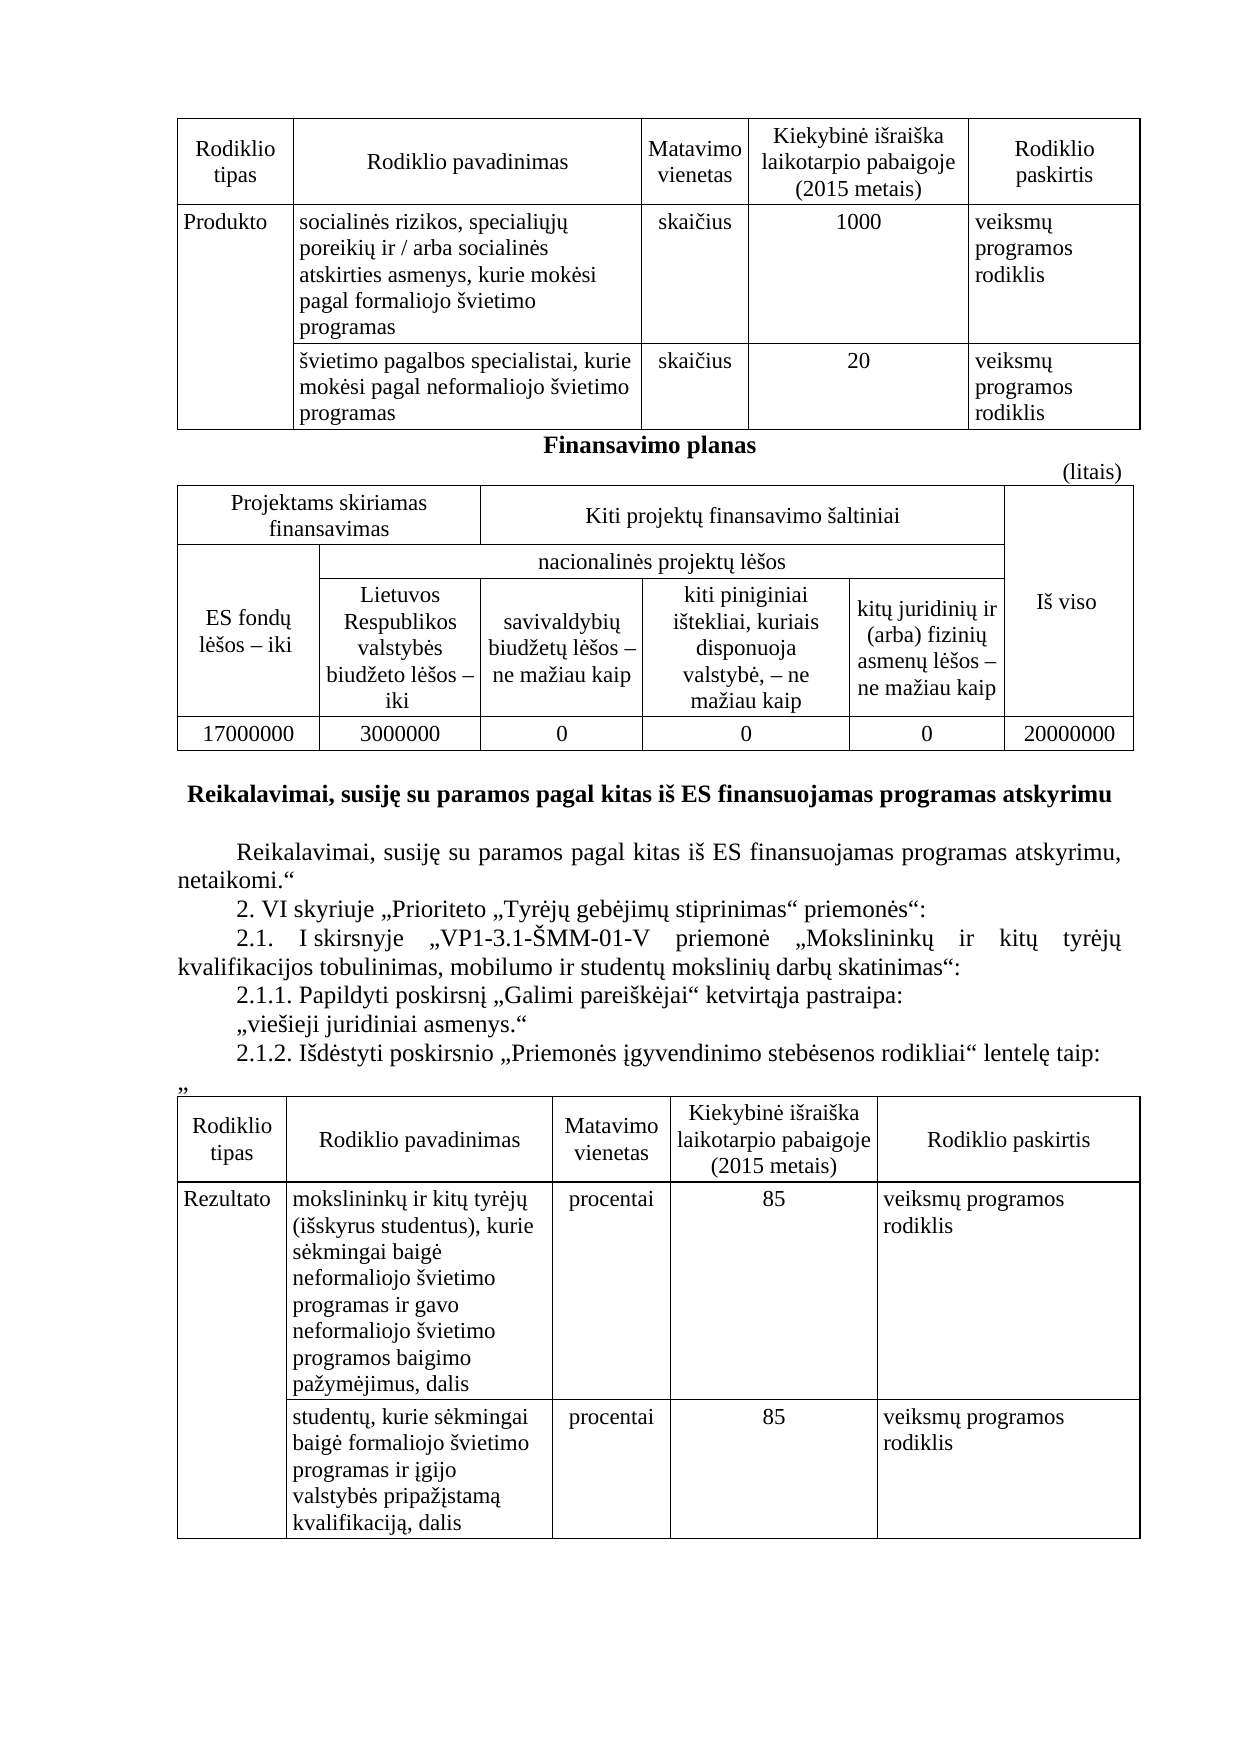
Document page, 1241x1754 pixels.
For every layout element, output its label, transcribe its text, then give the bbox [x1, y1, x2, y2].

table_header Rodiklio tipas [178, 1097, 286, 1181]
text 2.1.2. Išdėstyti poskirsnio „Priemonės įgyvendinimo stebėsenos rodikliai“ lentelę taip: [177, 1038, 1122, 1067]
table_header Projektams skiriamas finansavimas [178, 486, 480, 544]
table_cell Rezultato [178, 1183, 286, 1538]
table_header Matavimo vienetas [553, 1097, 670, 1181]
table_cell veiksmų programos rodiklis [878, 1400, 1139, 1538]
table_header Rodiklio pavadinimas [294, 119, 641, 204]
text „viešieji juridiniai asmenys.“ [177, 1009, 1122, 1038]
text 2.1. I skirsnyje „VP1-3.1-ŠMM-01-V priemonė „Mokslininkų ir kitų tyrėjų kvalifikacijos tobulinimas, mobilumo ir studentų mokslinių darbų skatinimas“: [177, 923, 1122, 981]
table_cell 85 [671, 1183, 877, 1399]
table_cell kitų juridinių ir (arba) fizinių asmenų lėšos – ne mažiau kaip [850, 579, 1004, 716]
table_cell 20 [749, 344, 968, 429]
table_cell mokslininkų ir kitų tyrėjų (išskyrus studentus), kurie sėkmingai baigė neformaliojo švietimo programas ir gavo neformaliojo švietimo programos baigimo pažymėjimus, dalis [287, 1183, 552, 1399]
table_cell Lietuvos Respublikos valstybės biudžeto lėšos – iki [320, 579, 480, 716]
table_cell nacionalinės projektų lėšos [320, 545, 1004, 578]
table_header Rodiklio pavadinimas [287, 1097, 552, 1181]
table_cell 3000000 [320, 717, 480, 749]
table_header Rodiklio tipas [178, 119, 293, 204]
table_cell kiti piniginiai ištekliai, kuriais disponuoja valstybė, – ne mažiau kaip [643, 579, 849, 716]
table_cell veiksmų programos rodiklis [969, 344, 1139, 429]
table_cell 0 [481, 717, 642, 749]
table_cell švietimo pagalbos specialistai, kurie mokėsi pagal neformaliojo švietimo programas [294, 344, 641, 429]
table_cell veiksmų programos rodiklis [878, 1183, 1139, 1399]
text Finansavimo planas [177, 430, 1122, 458]
text „ [177, 1067, 1122, 1096]
table_cell Produkto [178, 205, 293, 429]
table_cell studentų, kurie sėkmingai baigė formaliojo švietimo programas ir įgijo valstybės pripažįstamą kvalifikaciją, dalis [287, 1400, 552, 1538]
table_cell 20000000 [1005, 717, 1133, 749]
table_cell veiksmų programos rodiklis [969, 205, 1139, 343]
table_header Matavimo vienetas [642, 119, 748, 204]
table_cell 17000000 [178, 717, 319, 749]
text (litais) [177, 458, 1122, 485]
table_header Rodiklio paskirtis [969, 119, 1139, 204]
table_cell procentai [553, 1183, 670, 1399]
table_cell 0 [643, 717, 849, 749]
table_header Kiekybinė išraiška laikotarpio pabaigoje (2015 metais) [749, 119, 968, 204]
text Reikalavimai, susiję su paramos pagal kitas iš ES finansuojamas programas atskyrimu, netaikomi.“ [177, 837, 1122, 894]
table_cell skaičius [642, 205, 748, 343]
table_cell procentai [553, 1400, 670, 1538]
table_cell savivaldybių biudžetų lėšos – ne mažiau kaip [481, 579, 642, 716]
text Reikalavimai, susiję su paramos pagal kitas iš ES finansuojamas programas atskyrimu [177, 779, 1122, 808]
table_cell 1000 [749, 205, 968, 343]
table_cell skaičius [642, 344, 748, 429]
table_header Rodiklio paskirtis [878, 1097, 1139, 1181]
table_cell ES fondų lėšos – iki [178, 545, 319, 716]
table_cell 0 [850, 717, 1004, 749]
text 2.1.1. Papildyti poskirsnį „Galimi pareiškėjai“ ketvirtąja pastraipa: [177, 981, 1122, 1009]
table_cell socialinės rizikos, specialiųjų poreikių ir / arba socialinės atskirties asmenys, kurie mokėsi pagal formaliojo švietimo programas [294, 205, 641, 343]
table_header Kiti projektų finansavimo šaltiniai [481, 486, 1004, 544]
table_header Iš viso [1005, 486, 1133, 716]
table_cell 85 [671, 1400, 877, 1538]
table_header Kiekybinė išraiška laikotarpio pabaigoje (2015 metais) [671, 1097, 877, 1181]
text 2. VI skyriuje „Prioriteto „Tyrėjų gebėjimų stiprinimas“ priemonės“: [177, 894, 1122, 923]
